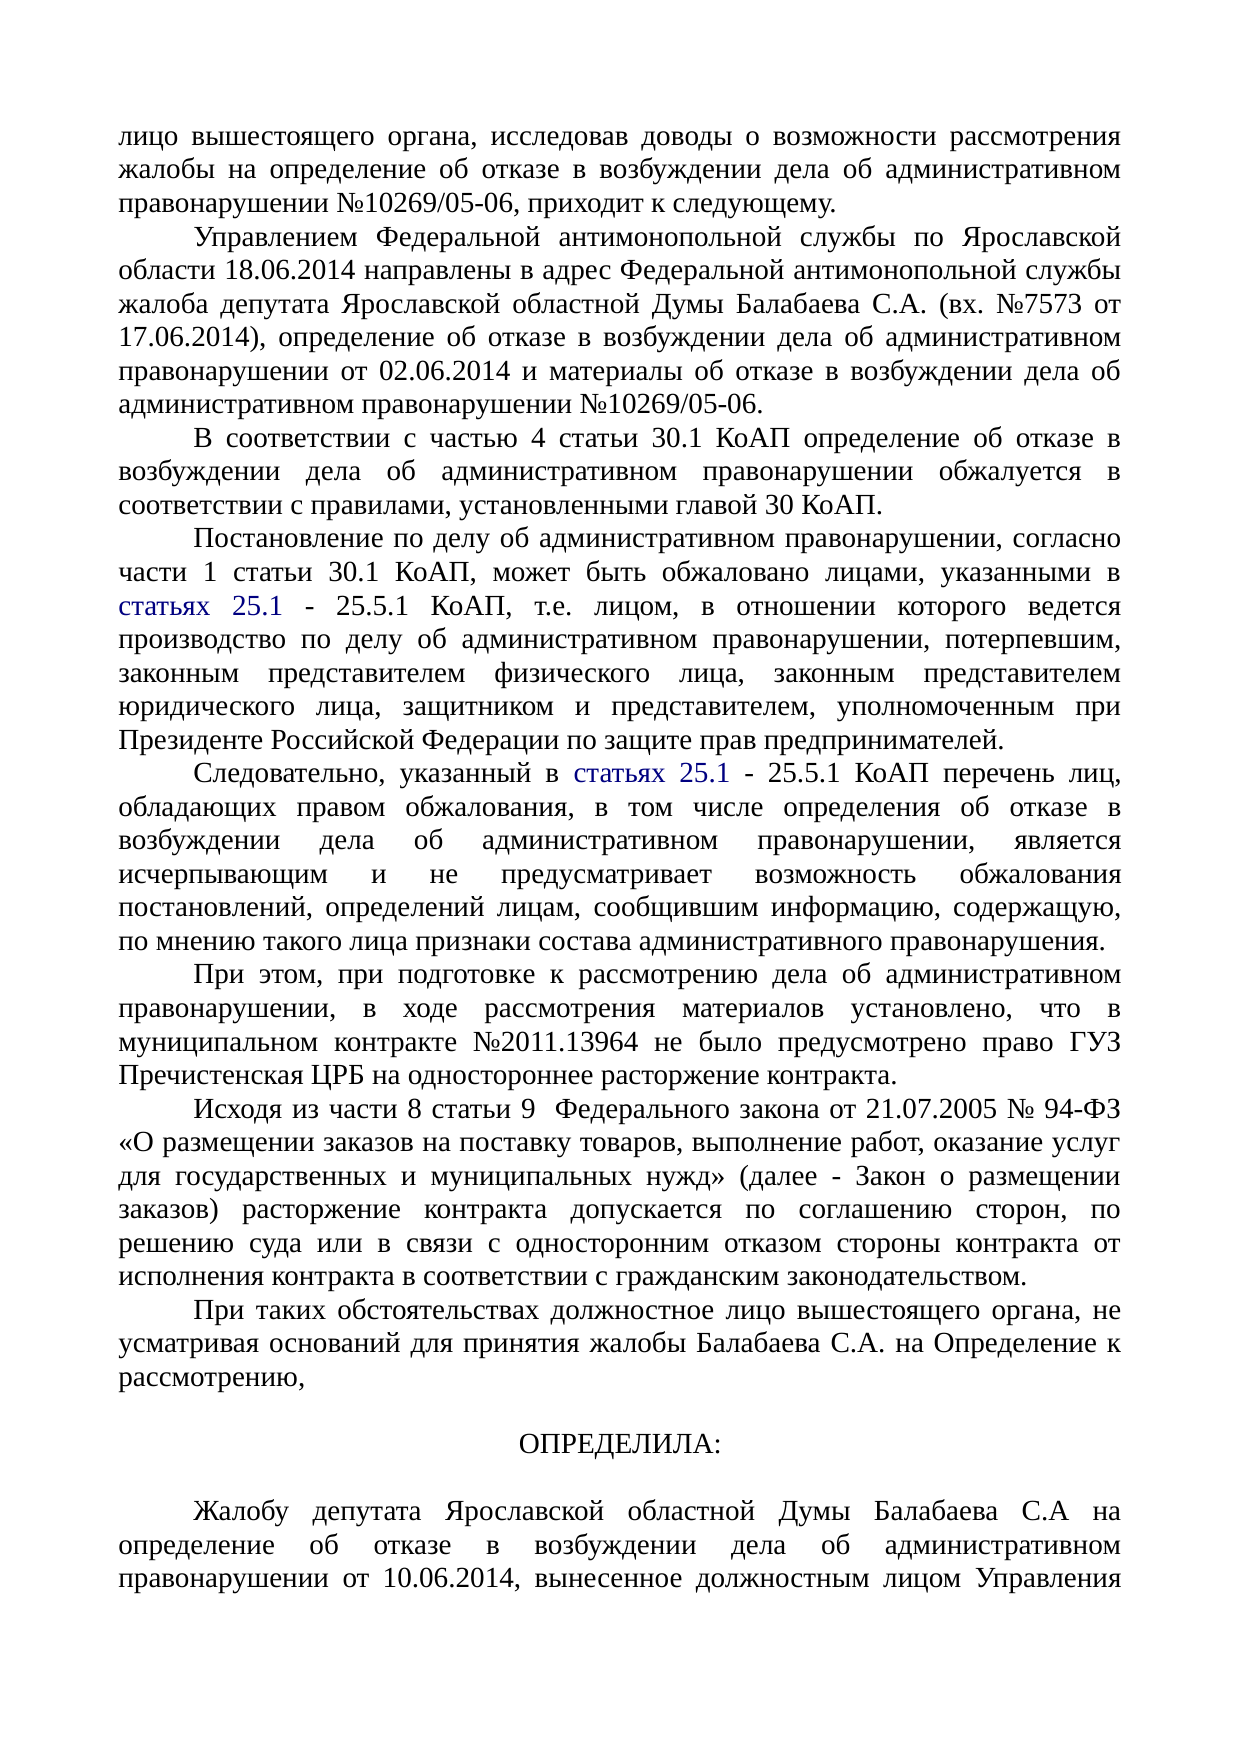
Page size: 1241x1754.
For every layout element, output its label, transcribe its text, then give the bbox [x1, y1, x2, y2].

text В соответствии с частью 4 статьи 30.1 КоАП определение об отказе в возбуждении дела об административном правонарушении обжалуется в соответствии с правилами, установленными главой 30 КоАП. [118, 420, 1122, 521]
text При таких обстоятельствах должностное лицо вышестоящего органа, не усматривая оснований для принятия жалобы Балабаева С.А. на Определение к рассмотрению, [118, 1292, 1122, 1393]
text При этом, при подготовке к рассмотрению дела об административном правонарушении, в ходе рассмотрения материалов установлено, что в муниципальном контракте №2011.13964 не было предусмотрено право ГУЗ Пречистенская ЦРБ на одностороннее расторжение контракта. [118, 957, 1122, 1091]
text Управлением Федеральной антимонопольной службы по Ярославской области 18.06.2014 направлены в адрес Федеральной антимонопольной службы жалоба депутата Ярославской областной Думы Балабаева С.А. (вх. №7573 от 17.06.2014), определение об отказе в возбуждении дела об административном правонарушении от 02.06.2014 и материалы об отказе в возбуждении дела об административном правонарушении №10269/05-06. [118, 219, 1122, 420]
text ОПРЕДЕЛИЛА: [118, 1426, 1122, 1460]
text Постановление по делу об административном правонарушении, согласно части 1 статьи 30.1 КоАП, может быть обжаловано лицами, указанными в статьях 25.1 - 25.5.1 КоАП, т.е. лицом, в отношении которого ведется производство по делу об административном правонарушении, потерпевшим, законным представителем физического лица, законным представителем юридического лица, защитником и представителем, уполномоченным при Президенте Российской Федерации по защите прав предпринимателей. [118, 521, 1122, 755]
text лицо вышестоящего органа, исследовав доводы о возможности рассмотрения жалобы на определение об отказе в возбуждении дела об административном правонарушении №10269/05-06, приходит к следующему. [118, 118, 1122, 219]
text Следовательно, указанный в статьях 25.1 - 25.5.1 КоАП перечень лиц, обладающих правом обжалования, в том числе определения об отказе в возбуждении дела об административном правонарушении, является исчерпывающим и не предусматривает возможность обжалования постановлений, определений лицам, сообщившим информацию, содержащую, по мнению такого лица признаки состава административного правонарушения. [118, 755, 1122, 957]
text Жалобу депутата Ярославской областной Думы Балабаева С.А на определение об отказе в возбуждении дела об административном правонарушении от 10.06.2014, вынесенное должностным лицом Управления [118, 1493, 1122, 1594]
text Исходя из части 8 статьи 9 Федерального закона от 21.07.2005 № 94-ФЗ «О размещении заказов на поставку товаров, выполнение работ, оказание услуг для государственных и муниципальных нужд» (далее - Закон о размещении заказов) расторжение контракта допускается по соглашению сторон, по решению суда или в связи с односторонним отказом стороны контракта от исполнения контракта в соответствии с гражданским законодательством. [118, 1091, 1122, 1292]
